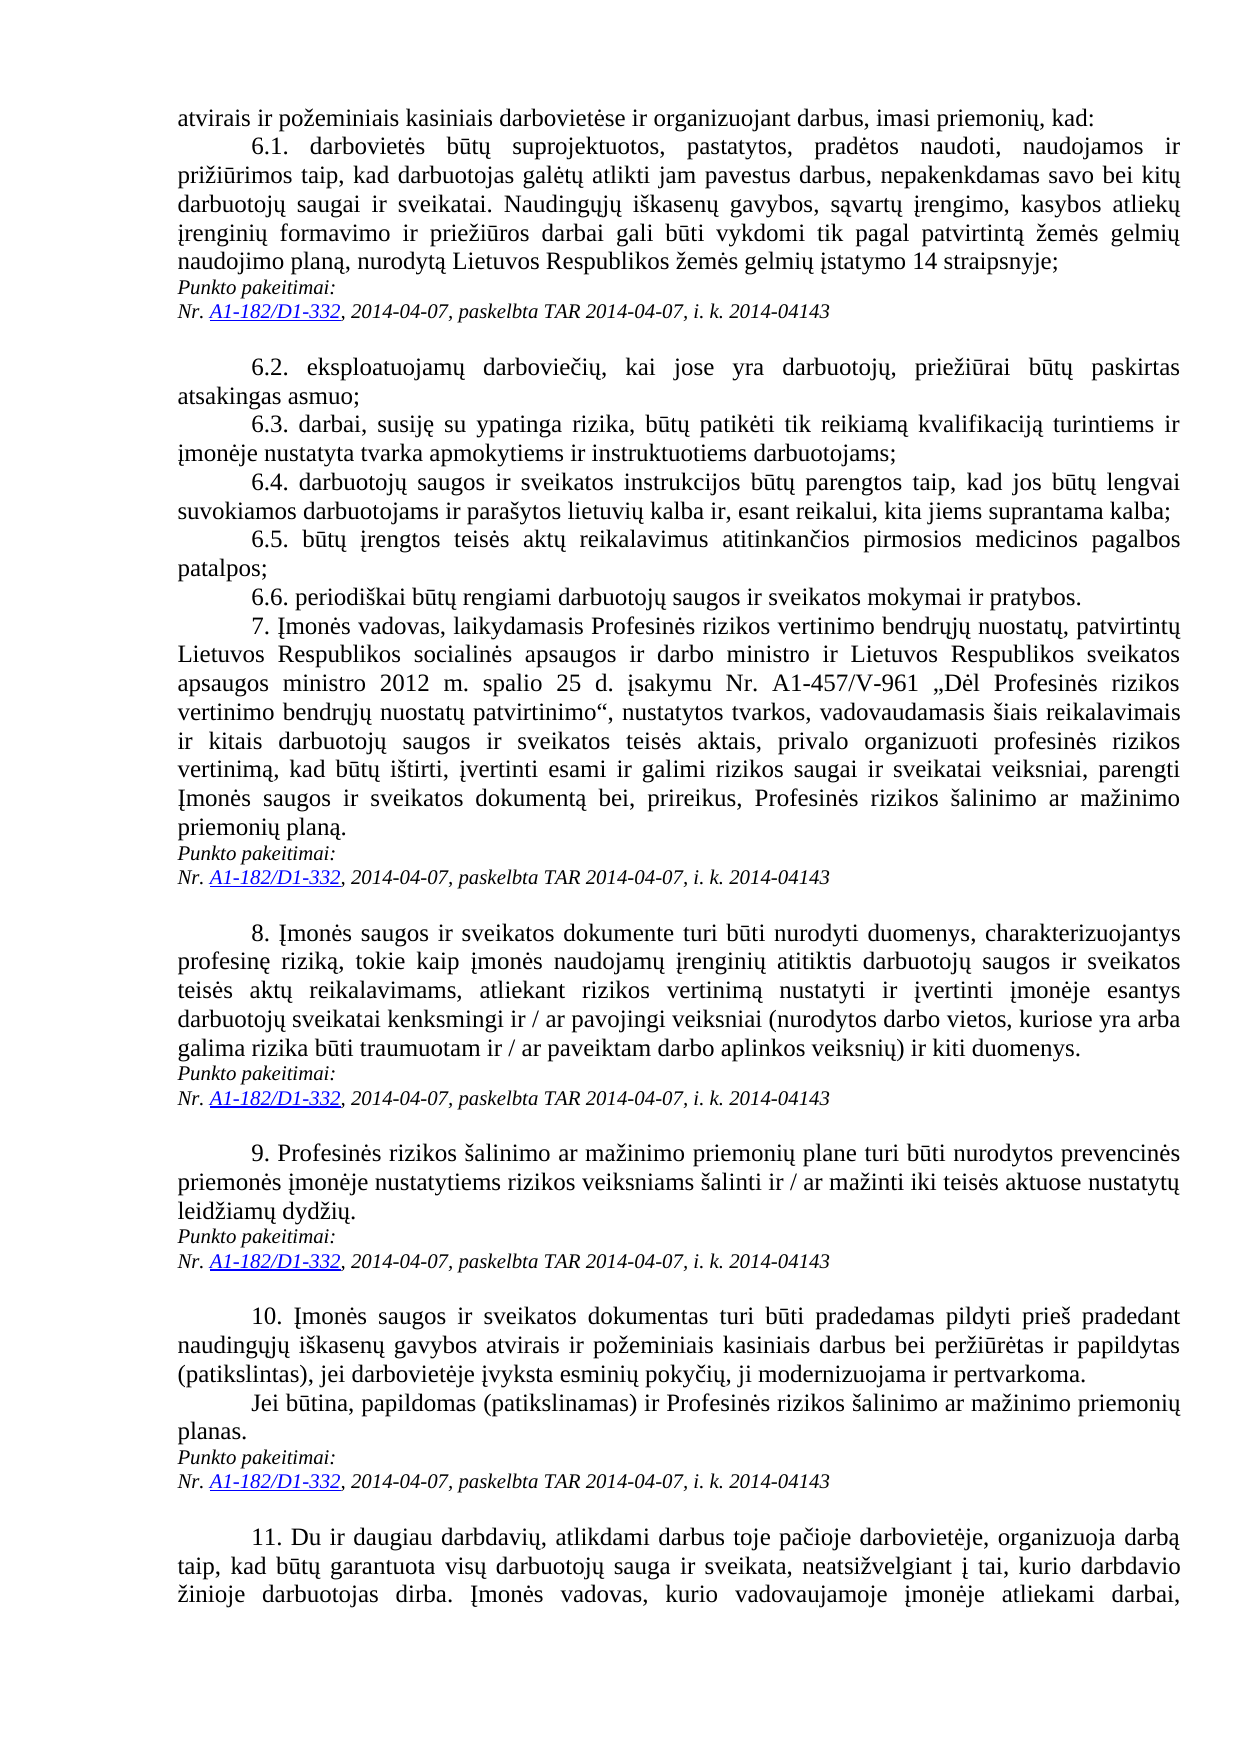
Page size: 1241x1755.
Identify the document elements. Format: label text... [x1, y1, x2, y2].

text 8. Įmonės saugos ir sveikatos dokumente turi būti nurodyti duomenys, charakterizuojantys profesinę riziką, tokie kaip įmonės naudojamų įrenginių atitiktis darbuotojų saugos ir sveikatos teisės aktų reikalavimams, atliekant rizikos vertinimą nustatyti ir įvertinti įmonėje esantys darbuotojų sveikatai kenksmingi ir / ar pavojingi veiksniai (nurodytos darbo vietos, kuriose yra arba galima rizika būti traumuotam ir / ar paveiktam darbo aplinkos veiksnių) ir kiti duomenys. [177, 918, 1181, 1061]
text 6.6. periodiškai būtų rengiami darbuotojų saugos ir sveikatos mokymai ir pratybos. [177, 582, 1181, 611]
text Nr. A1-182/D1-332, 2014-04-07, paskelbta TAR 2014-04-07, i. k. 2014-04143 [177, 1248, 1181, 1273]
text Nr. A1-182/D1-332, 2014-04-07, paskelbta TAR 2014-04-07, i. k. 2014-04143 [177, 299, 1181, 323]
text Punkto pakeitimai: [177, 841, 1181, 865]
text 6.2. eksploatuojamų darboviečių, kai jose yra darbuotojų, priežiūrai būtų paskirtas atsakingas asmuo; [177, 352, 1181, 409]
text 6.5. būtų įrengtos teisės aktų reikalavimus atitinkančios pirmosios medicinos pagalbos patalpos; [177, 524, 1181, 582]
text Jei būtina, papildomas (patikslinamas) ir Profesinės rizikos šalinimo ar mažinimo priemonių planas. [177, 1388, 1181, 1445]
text Punkto pakeitimai: [177, 1445, 1181, 1469]
text Nr. A1-182/D1-332, 2014-04-07, paskelbta TAR 2014-04-07, i. k. 2014-04143 [177, 1085, 1181, 1109]
text 10. Įmonės saugos ir sveikatos dokumentas turi būti pradedamas pildyti prieš pradedant naudingųjų iškasenų gavybos atvirais ir požeminiais kasiniais darbus bei peržiūrėtas ir papildytas (patikslintas), jei darbovietėje įvyksta esminių pokyčių, ji modernizuojama ir pertvarkoma. [177, 1301, 1181, 1388]
text Punkto pakeitimai: [177, 275, 1181, 299]
text Punkto pakeitimai: [177, 1224, 1181, 1248]
text atvirais ir požeminiais kasiniais darbovietėse ir organizuojant darbus, imasi priemonių, kad: [177, 103, 1181, 131]
text Nr. A1-182/D1-332, 2014-04-07, paskelbta TAR 2014-04-07, i. k. 2014-04143 [177, 865, 1181, 889]
text 6.4. darbuotojų saugos ir sveikatos instrukcijos būtų parengtos taip, kad jos būtų lengvai suvokiamos darbuotojams ir parašytos lietuvių kalba ir, esant reikalui, kita jiems suprantama kalba; [177, 467, 1181, 524]
text 7. Įmonės vadovas, laikydamasis Profesinės rizikos vertinimo bendrųjų nuostatų, patvirtintų Lietuvos Respublikos socialinės apsaugos ir darbo ministro ir Lietuvos Respublikos sveikatos apsaugos ministro 2012 m. spalio 25 d. įsakymu Nr. A1-457/V-961 „Dėl Profesinės rizikos vertinimo bendrųjų nuostatų patvirtinimo“, nustatytos tvarkos, vadovaudamasis šiais reikalavimais ir kitais darbuotojų saugos ir sveikatos teisės aktais, privalo organizuoti profesinės rizikos vertinimą, kad būtų ištirti, įvertinti esami ir galimi rizikos saugai ir sveikatai veiksniai, parengti Įmonės saugos ir sveikatos dokumentą bei, prireikus, Profesinės rizikos šalinimo ar mažinimo priemonių planą. [177, 611, 1181, 841]
text Punkto pakeitimai: [177, 1061, 1181, 1085]
text 6.1. darbovietės būtų suprojektuotos, pastatytos, pradėtos naudoti, naudojamos ir prižiūrimos taip, kad darbuotojas galėtų atlikti jam pavestus darbus, nepakenkdamas savo bei kitų darbuotojų saugai ir sveikatai. Naudingųjų iškasenų gavybos, sąvartų įrengimo, kasybos atliekų įrenginių formavimo ir priežiūros darbai gali būti vykdomi tik pagal patvirtintą žemės gelmių naudojimo planą, nurodytą Lietuvos Respublikos žemės gelmių įstatymo 14 straipsnyje; [177, 131, 1181, 275]
text 9. Profesinės rizikos šalinimo ar mažinimo priemonių plane turi būti nurodytos prevencinės priemonės įmonėje nustatytiems rizikos veiksniams šalinti ir / ar mažinti iki teisės aktuose nustatytų leidžiamų dydžių. [177, 1138, 1181, 1224]
text 11. Du ir daugiau darbdavių, atlikdami darbus toje pačioje darbovietėje, organizuoja darbą taip, kad būtų garantuota visų darbuotojų sauga ir sveikata, neatsižvelgiant į tai, kurio darbdavio žinioje darbuotojas dirba. Įmonės vadovas, kurio vadovaujamoje įmonėje atliekami darbai, [177, 1522, 1181, 1608]
text 6.3. darbai, susiję su ypatinga rizika, būtų patikėti tik reikiamą kvalifikaciją turintiems ir įmonėje nustatyta tvarka apmokytiems ir instruktuotiems darbuotojams; [177, 409, 1181, 467]
text Nr. A1-182/D1-332, 2014-04-07, paskelbta TAR 2014-04-07, i. k. 2014-04143 [177, 1469, 1181, 1493]
